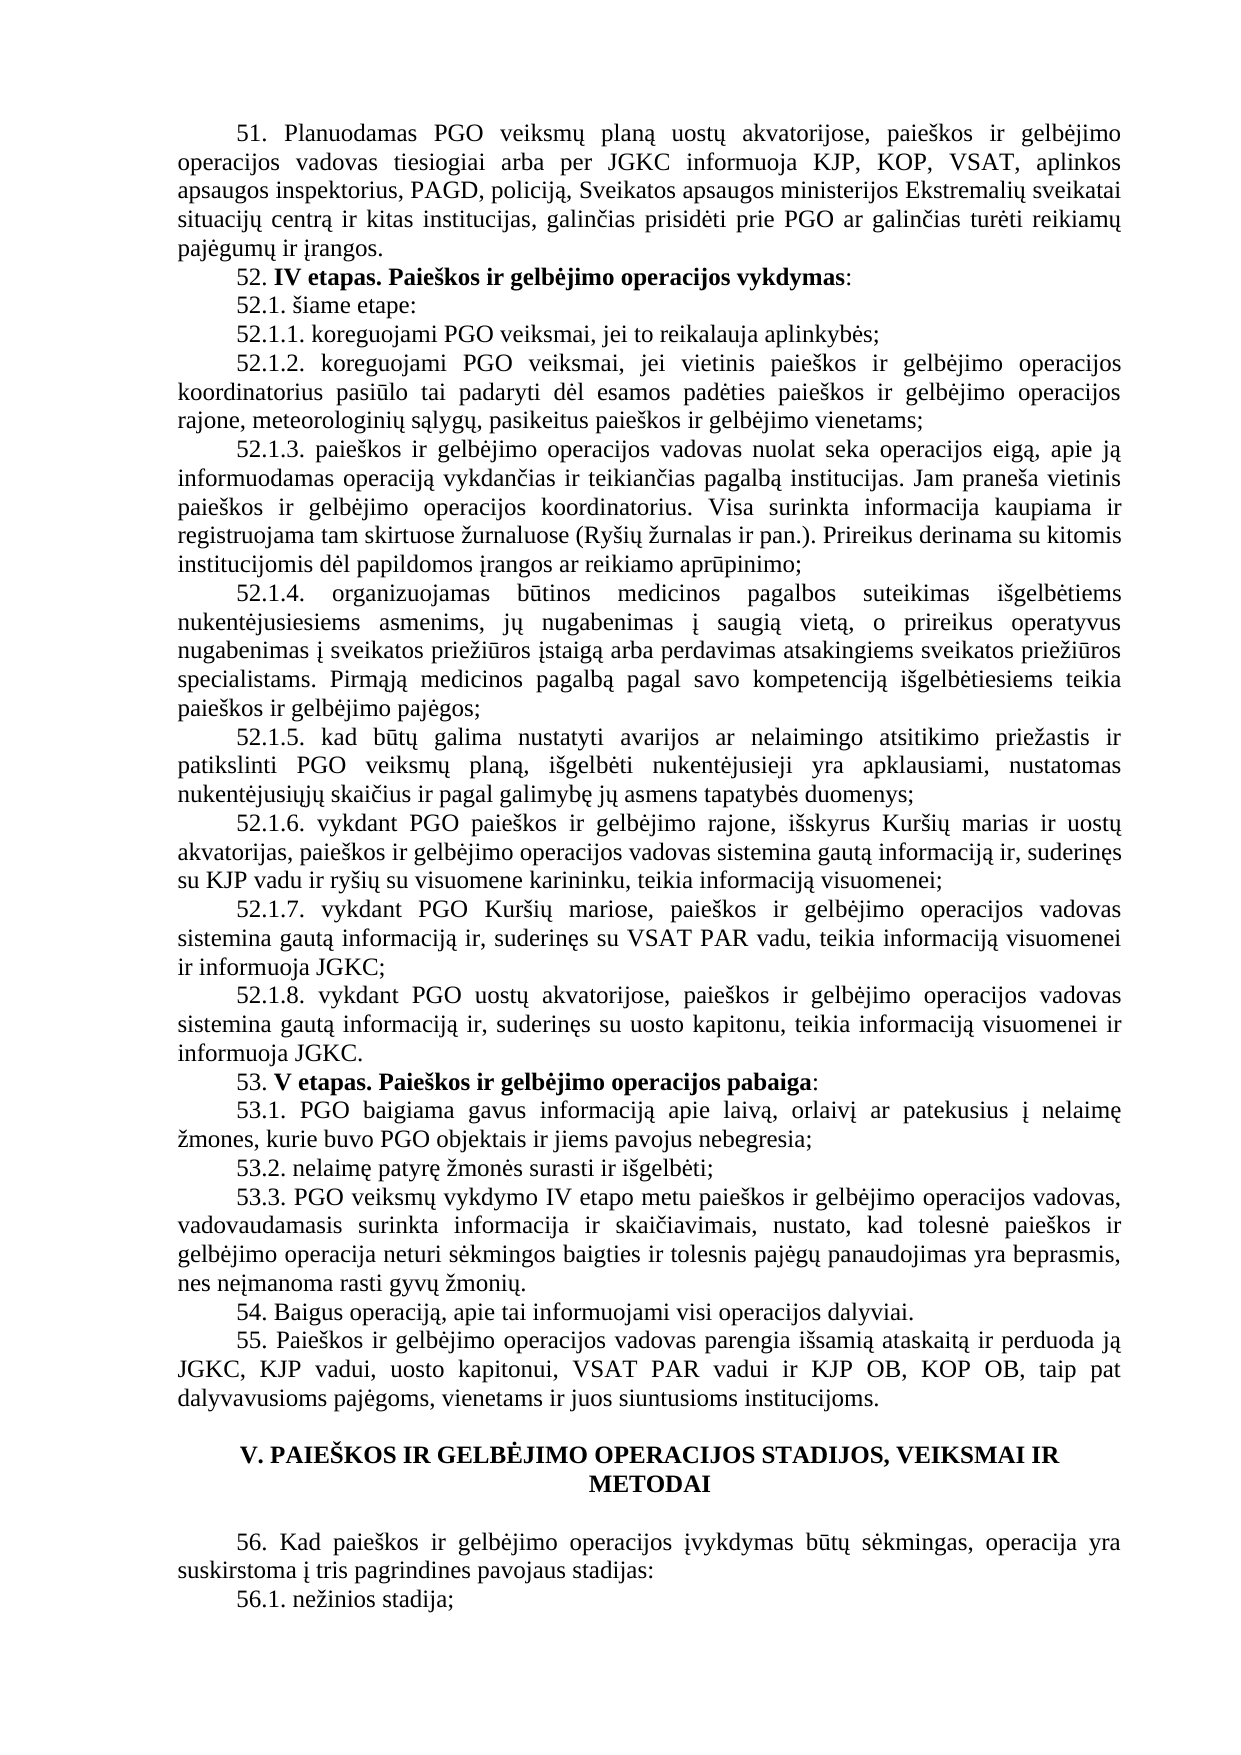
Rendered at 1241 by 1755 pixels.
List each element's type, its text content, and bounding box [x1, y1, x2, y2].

text 52.1.5. kad būtų galima nustatyti avarijos ar nelaimingo atsitikimo priežastis ir patikslinti PGO veiksmų planą, išgelbėti nukentėjusieji yra apklausiami, nustatomas nukentėjusiųjų skaičius ir pagal galimybę jų asmens tapatybės duomenys; [177, 722, 1122, 808]
text 52.1.2. koreguojami PGO veiksmai, jei vietinis paieškos ir gelbėjimo operacijos koordinatorius pasiūlo tai padaryti dėl esamos padėties paieškos ir gelbėjimo operacijos rajone, meteorologinių sąlygų, pasikeitus paieškos ir gelbėjimo vienetams; [177, 348, 1122, 434]
text 53. V etapas. Paieškos ir gelbėjimo operacijos pabaiga: [177, 1067, 1122, 1096]
text V. PAIEŠKOS IR GELBĖJIMO OPERACIJOS STADIJOS, VEIKSMAI IR METODAI [177, 1441, 1122, 1498]
text 52.1.4. organizuojamas būtinos medicinos pagalbos suteikimas išgelbėtiems nukentėjusiesiems asmenims, jų nugabenimas į saugią vietą, o prireikus operatyvus nugabenimas į sveikatos priežiūros įstaigą arba perdavimas atsakingiems sveikatos priežiūros specialistams. Pirmąją medicinos pagalbą pagal savo kompetenciją išgelbėtiesiems teikia paieškos ir gelbėjimo pajėgos; [177, 578, 1122, 722]
text 52.1. šiame etape: [177, 291, 1122, 319]
text 55. Paieškos ir gelbėjimo operacijos vadovas parengia išsamią ataskaitą ir perduoda ją JGKC, KJP vadui, uosto kapitonui, VSAT PAR vadui ir KJP OB, KOP OB, taip pat dalyvavusioms pajėgoms, vienetams ir juos siuntusioms institucijoms. [177, 1326, 1122, 1412]
text 52.1.6. vykdant PGO paieškos ir gelbėjimo rajone, išskyrus Kuršių marias ir uostų akvatorijas, paieškos ir gelbėjimo operacijos vadovas sistemina gautą informaciją ir, suderinęs su KJP vadu ir ryšių su visuomene karininku, teikia informaciją visuomenei; [177, 808, 1122, 894]
text 54. Baigus operaciją, apie tai informuojami visi operacijos dalyviai. [177, 1297, 1122, 1326]
text 52.1.3. paieškos ir gelbėjimo operacijos vadovas nuolat seka operacijos eigą, apie ją informuodamas operaciją vykdančias ir teikiančias pagalbą institucijas. Jam praneša vietinis paieškos ir gelbėjimo operacijos koordinatorius. Visa surinkta informacija kaupiama ir registruojama tam skirtuose žurnaluose (Ryšių žurnalas ir pan.). Prireikus derinama su kitomis institucijomis dėl papildomos įrangos ar reikiamo aprūpinimo; [177, 434, 1122, 578]
text 53.1. PGO baigiama gavus informaciją apie laivą, orlaivį ar patekusius į nelaimę žmones, kurie buvo PGO objektais ir jiems pavojus nebegresia; [177, 1096, 1122, 1153]
text 52.1.7. vykdant PGO Kuršių mariose, paieškos ir gelbėjimo operacijos vadovas sistemina gautą informaciją ir, suderinęs su VSAT PAR vadu, teikia informaciją visuomenei ir informuoja JGKC; [177, 894, 1122, 981]
text 56. Kad paieškos ir gelbėjimo operacijos įvykdymas būtų sėkmingas, operacija yra suskirstoma į tris pagrindines pavojaus stadijas: [177, 1527, 1122, 1584]
text 56.1. nežinios stadija; [177, 1584, 1122, 1613]
text 52.1.1. koreguojami PGO veiksmai, jei to reikalauja aplinkybės; [177, 319, 1122, 348]
text 52. IV etapas. Paieškos ir gelbėjimo operacijos vykdymas: [177, 262, 1122, 291]
text 53.3. PGO veiksmų vykdymo IV etapo metu paieškos ir gelbėjimo operacijos vadovas, vadovaudamasis surinkta informacija ir skaičiavimais, nustato, kad tolesnė paieškos ir gelbėjimo operacija neturi sėkmingos baigties ir tolesnis pajėgų panaudojimas yra beprasmis, nes neįmanoma rasti gyvų žmonių. [177, 1182, 1122, 1297]
text 53.2. nelaimę patyrę žmonės surasti ir išgelbėti; [177, 1153, 1122, 1182]
text 52.1.8. vykdant PGO uostų akvatorijose, paieškos ir gelbėjimo operacijos vadovas sistemina gautą informaciją ir, suderinęs su uosto kapitonu, teikia informaciją visuomenei ir informuoja JGKC. [177, 981, 1122, 1067]
text 51. Planuodamas PGO veiksmų planą uostų akvatorijose, paieškos ir gelbėjimo operacijos vadovas tiesiogiai arba per JGKC informuoja KJP, KOP, VSAT, aplinkos apsaugos inspektorius, PAGD, policiją, Sveikatos apsaugos ministerijos Ekstremalių sveikatai situacijų centrą ir kitas institucijas, galinčias prisidėti prie PGO ar galinčias turėti reikiamų pajėgumų ir įrangos. [177, 118, 1122, 262]
